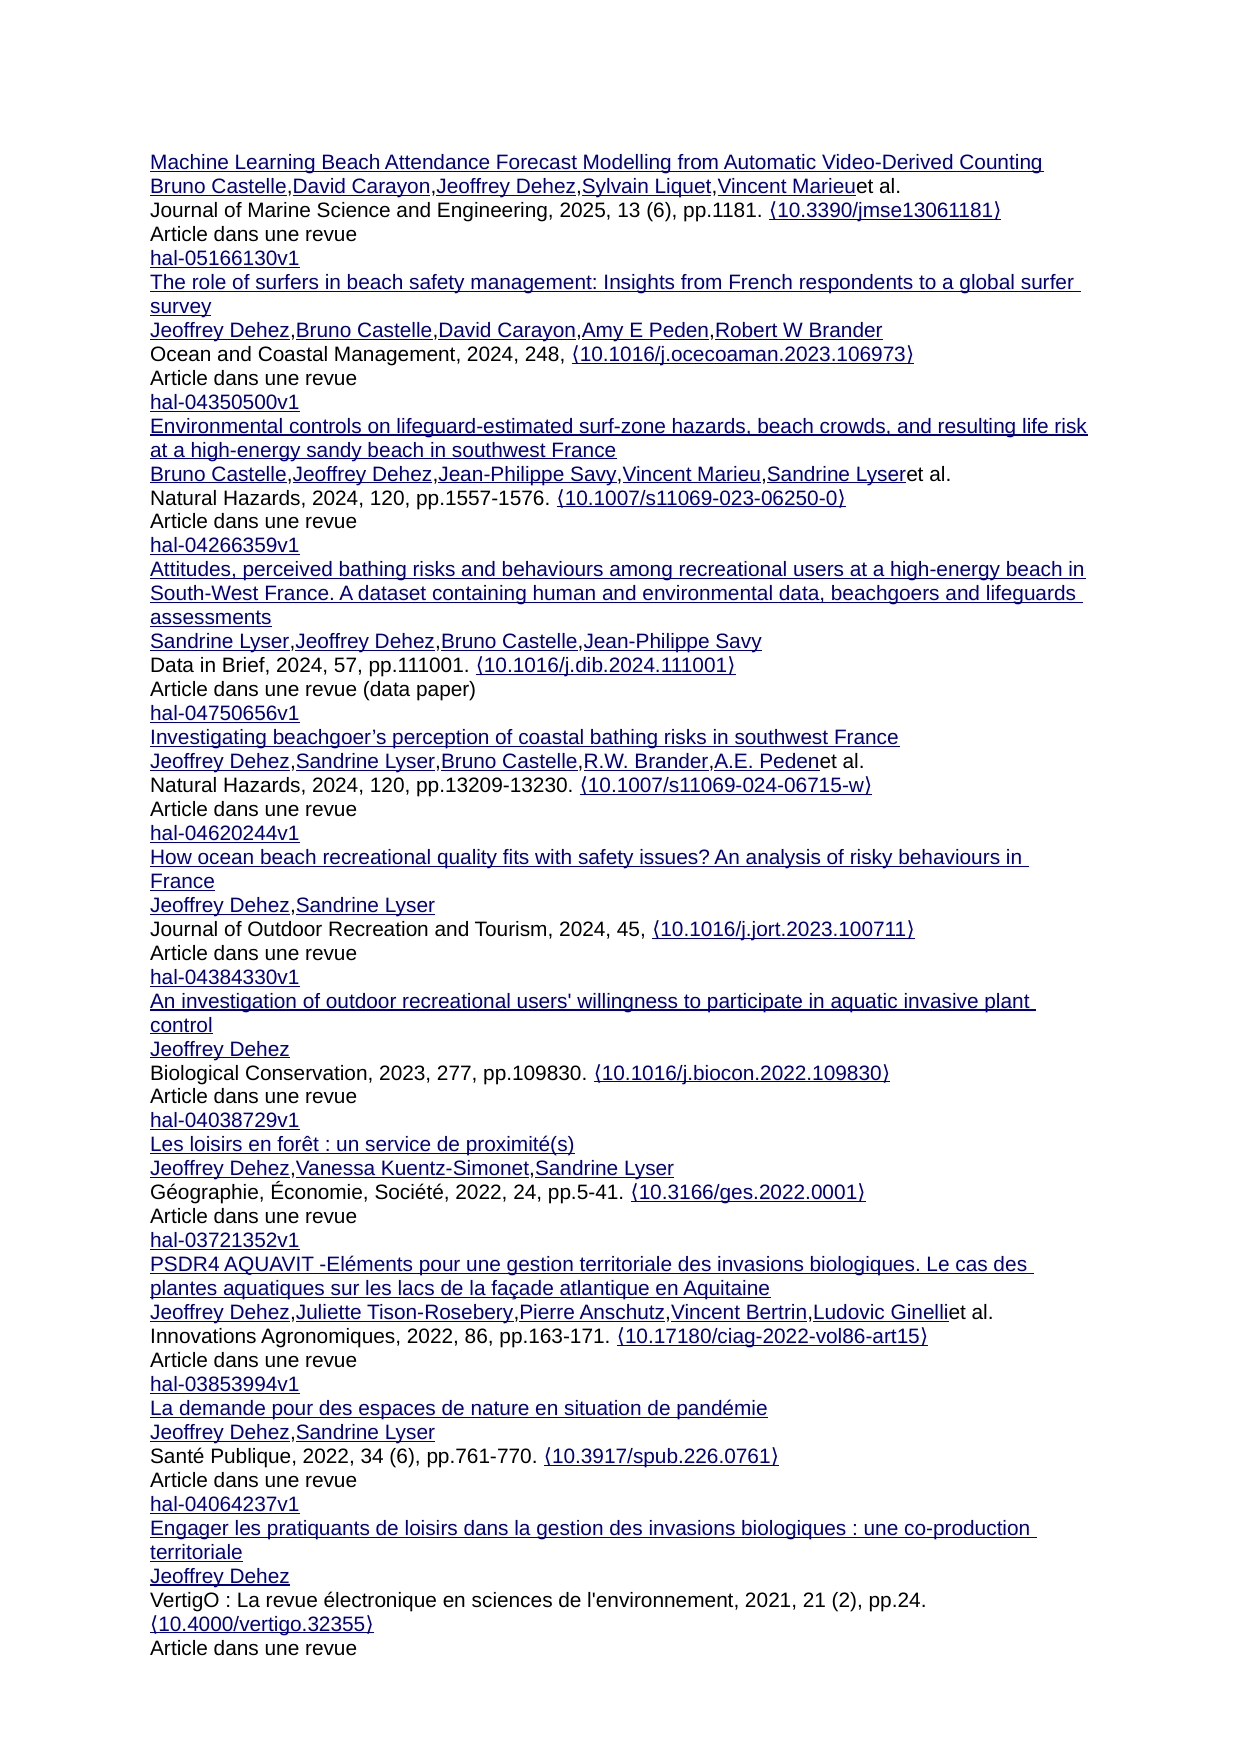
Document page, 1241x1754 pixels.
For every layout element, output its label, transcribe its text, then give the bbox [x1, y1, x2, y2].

table_cell PSDR4 AQUAVIT -Eléments pour une gestion territoriale des invasions biologiques. Le cas des plantes aquatiques sur les lacs de la façade atlantique en Aquitaine Jeoffrey Dehez,Juliette Tison-Rosebery,Pierre Anschutz,Vincent Bertrin,Ludovic Ginelliet al. Innovations Agronomiques, 2022, 86, pp.163-171. ⟨10.17180/ciag-2022-vol86-art15⟩ Article dans une revue hal-03853994v1 [150, 1252, 1090, 1396]
table_cell La demande pour des espaces de nature en situation de pandémie Jeoffrey Dehez,Sandrine Lyser Santé Publique, 2022, 34 (6), pp.761-770. ⟨10.3917/spub.226.0761⟩ Article dans une revue hal-04064237v1 [150, 1396, 1090, 1516]
table_cell Engager les pratiquants de loisirs dans la gestion des invasions biologiques : une co-production territoriale Jeoffrey Dehez VertigO : La revue électronique en sciences de l'environnement, 2021, 21 (2), pp.24. ⟨10.4000/vertigo.32355⟩ Article dans une revue [150, 1516, 1090, 1659]
table_cell Attitudes, perceived bathing risks and behaviours among recreational users at a high-energy beach in South-West France. A dataset containing human and environmental data, beachgoers and lifeguards assessments Sandrine Lyser,Jeoffrey Dehez,Bruno Castelle,Jean-Philippe Savy Data in Brief, 2024, 57, pp.111001. ⟨10.1016/j.dib.2024.111001⟩ Article dans une revue (data paper) hal-04750656v1 [150, 557, 1090, 725]
table_cell How ocean beach recreational quality fits with safety issues? An analysis of risky behaviours in France Jeoffrey Dehez,Sandrine Lyser Journal of Outdoor Recreation and Tourism, 2024, 45, ⟨10.1016/j.jort.2023.100711⟩ Article dans une revue hal-04384330v1 [150, 845, 1090, 988]
table_cell An investigation of outdoor recreational users' willingness to participate in aquatic invasive plant control Jeoffrey Dehez Biological Conservation, 2023, 277, pp.109830. ⟨10.1016/j.biocon.2022.109830⟩ Article dans une revue hal-04038729v1 [150, 989, 1090, 1132]
table_cell Les loisirs en forêt : un service de proximité(s) Jeoffrey Dehez,Vanessa Kuentz-Simonet,Sandrine Lyser Géographie, Économie, Société, 2022, 24, pp.5-41. ⟨10.3166/ges.2022.0001⟩ Article dans une revue hal-03721352v1 [150, 1132, 1090, 1252]
table_cell Environmental controls on lifeguard-estimated surf-zone hazards, beach crowds, and resulting life risk at a high-energy sandy beach in southwest France Bruno Castelle,Jeoffrey Dehez,Jean-Philippe Savy,Vincent Marieu,Sandrine Lyseret al. Natural Hazards, 2024, 120, pp.1557-1576. ⟨10.1007/s11069-023-06250-0⟩ Article dans une revue hal-04266359v1 [150, 414, 1090, 557]
table_cell Machine Learning Beach Attendance Forecast Modelling from Automatic Video-Derived Counting Bruno Castelle,David Carayon,Jeoffrey Dehez,Sylvain Liquet,Vincent Marieuet al. Journal of Marine Science and Engineering, 2025, 13 (6), pp.1181. ⟨10.3390/jmse13061181⟩ Article dans une revue hal-05166130v1 [150, 150, 1090, 270]
table_cell Investigating beachgoer’s perception of coastal bathing risks in southwest France Jeoffrey Dehez,Sandrine Lyser,Bruno Castelle,R.W. Brander,A.E. Pedenet al. Natural Hazards, 2024, 120, pp.13209-13230. ⟨10.1007/s11069-024-06715-w⟩ Article dans une revue hal-04620244v1 [150, 725, 1090, 845]
table_cell The role of surfers in beach safety management: Insights from French respondents to a global surfer survey Jeoffrey Dehez,Bruno Castelle,David Carayon,Amy E Peden,Robert W Brander Ocean and Coastal Management, 2024, 248, ⟨10.1016/j.ocecoaman.2023.106973⟩ Article dans une revue hal-04350500v1 [150, 270, 1090, 413]
